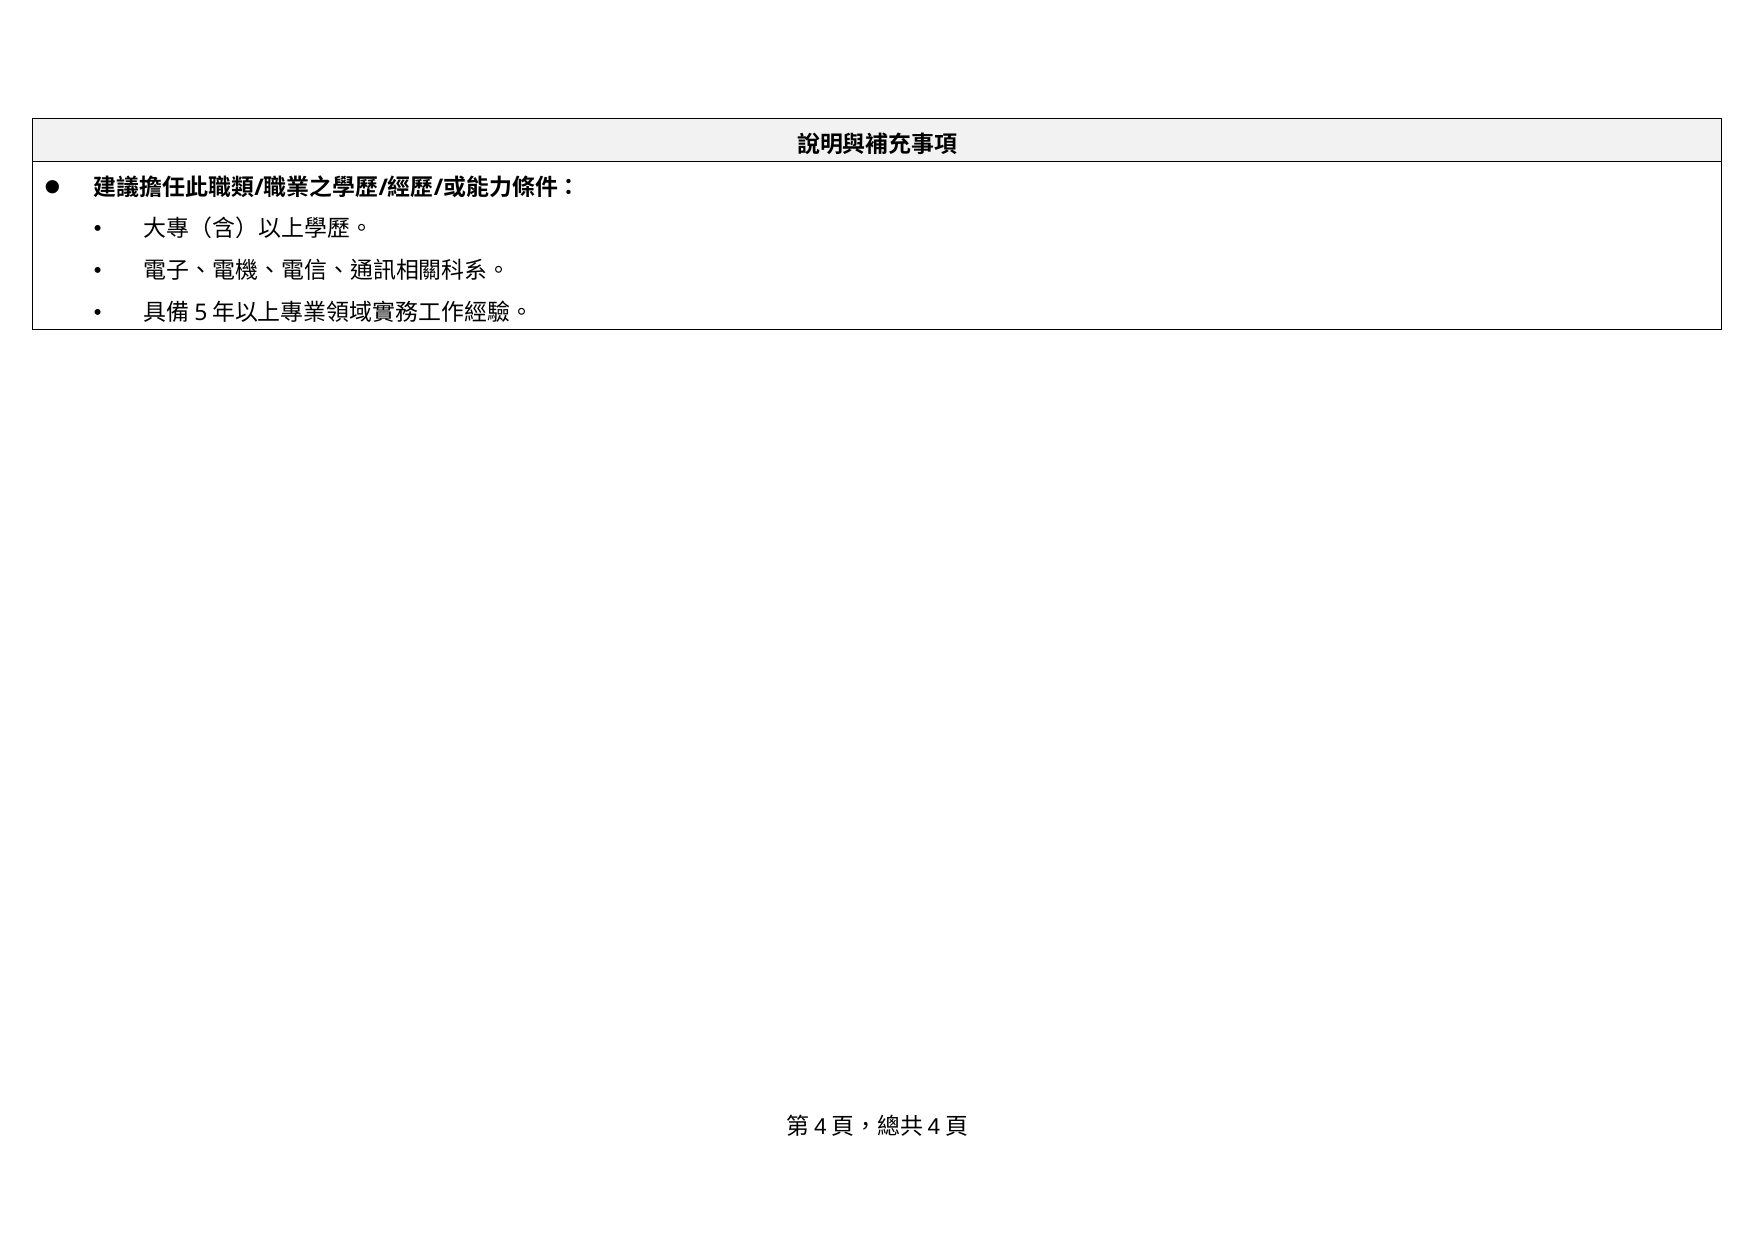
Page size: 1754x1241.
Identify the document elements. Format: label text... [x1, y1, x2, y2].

table_header 說明與補充事項 [33, 119, 1721, 161]
table_cell 建議擔任此職類/職業之學歷/經歷/或能力條件： 大專（含）以上學歷。 電子、電機、電信、通訊相關科系。 具備5年以上專業領域實務工作經驗。 [33, 162, 1721, 328]
